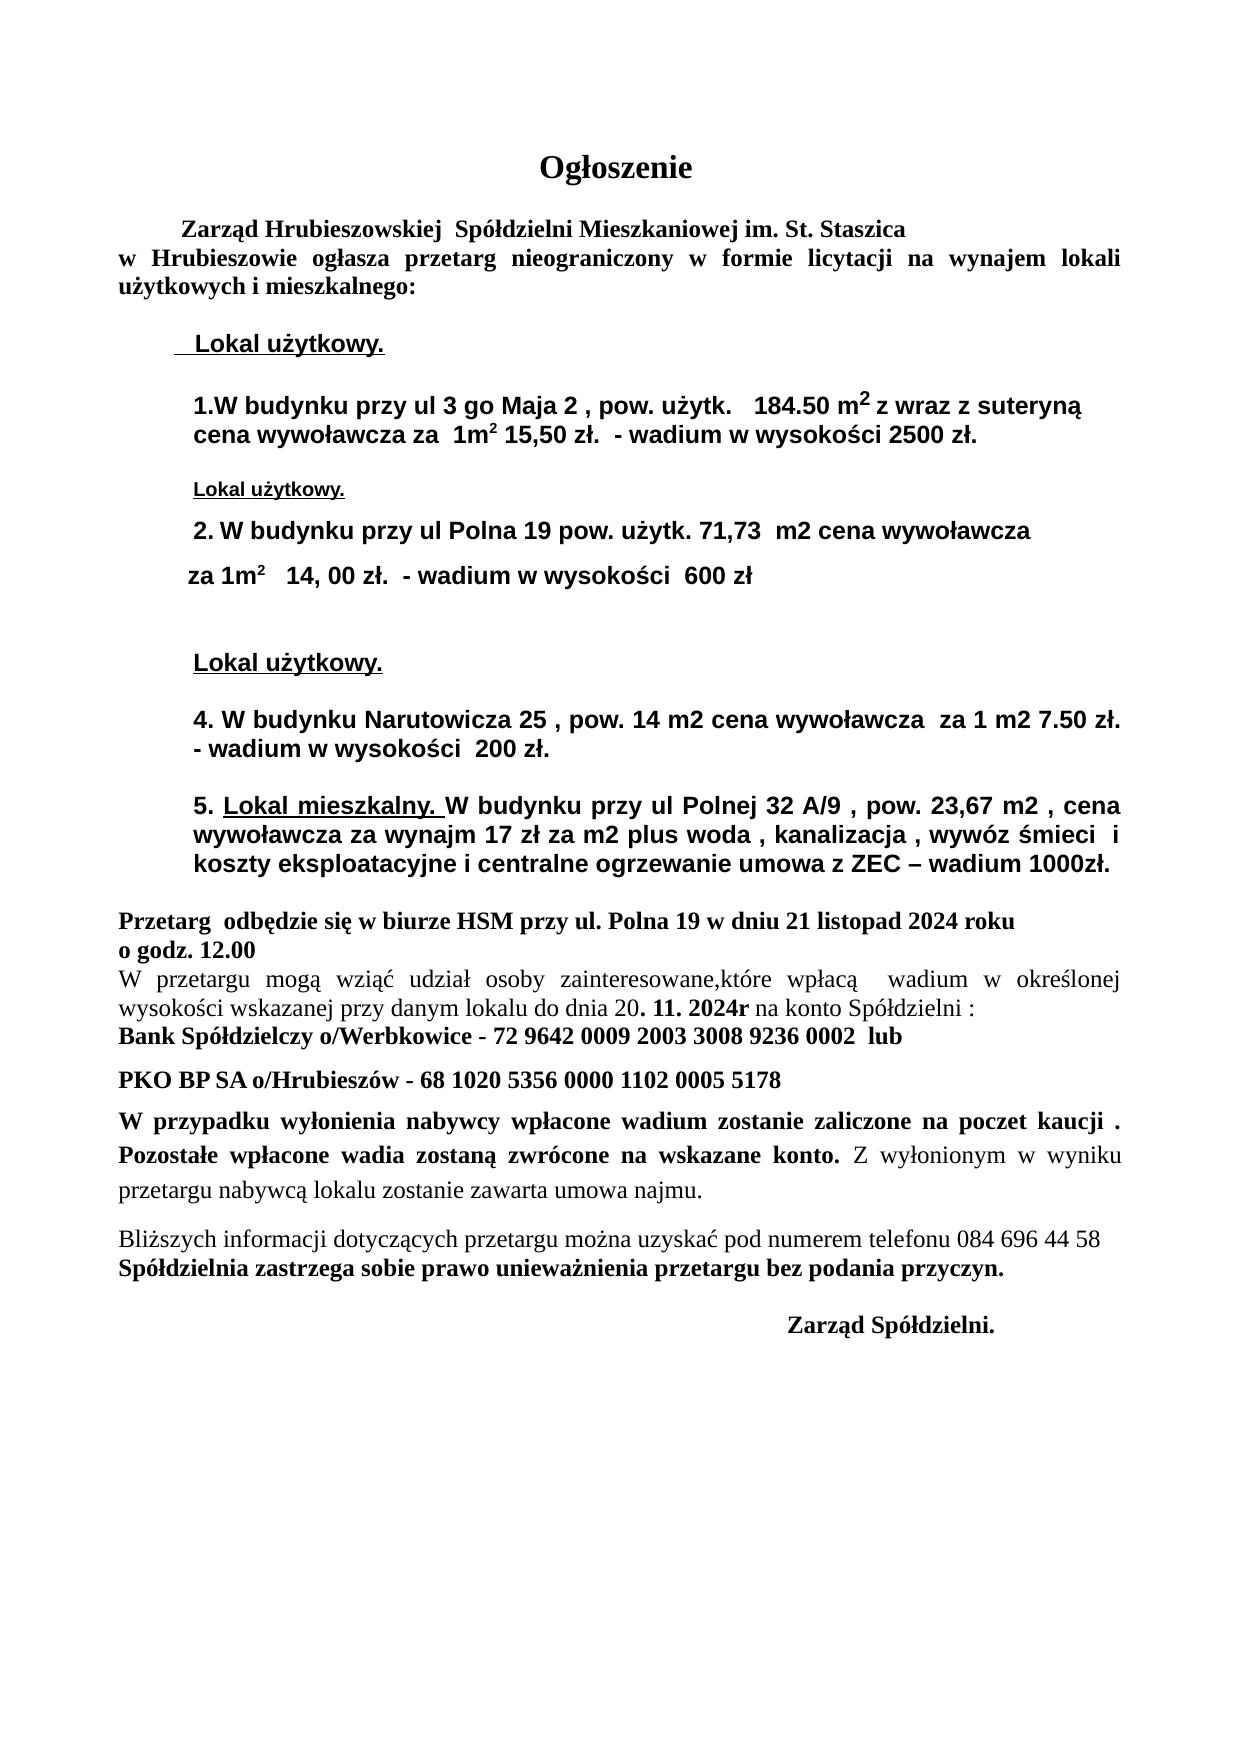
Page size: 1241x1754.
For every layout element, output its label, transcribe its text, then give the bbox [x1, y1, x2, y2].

list Lokal użytkowy. [156, 648, 1122, 676]
text za 1m2 14, 00 zł. - wadium w wysokości 600 zł [118, 561, 1122, 590]
text W przetargu mogą wziąć udział osoby zainteresowane,które wpłacą wadium w określonej wysokości wskazanej przy danym lokalu do dnia 20. 11. 2024r na konto Spółdzielni : [118, 964, 1122, 1021]
text Zarząd Spółdzielni. [118, 1310, 1122, 1339]
text o godz. 12.00 [118, 935, 1122, 964]
list cena wywoławcza za 1m2 15,50 zł. - wadium w wysokości 2500 zł. [156, 420, 1122, 449]
text Ogłoszenie [118, 147, 1122, 185]
text Przetarg odbędzie się w biurze HSM przy ul. Polna 19 w dniu 21 listopad 2024 roku [118, 906, 1122, 935]
text Lokal użytkowy. [118, 329, 1122, 358]
text w Hrubieszowie ogłasza przetarg nieograniczony w formie licytacji na wynajem lokali użytkowych i mieszkalnego: [118, 243, 1122, 300]
list 4. W budynku Narutowicza 25 , pow. 14 m2 cena wywoławcza za 1 m2 7.50 zł. - wadium w wysokości 200 zł. [156, 705, 1122, 763]
list Lokal użytkowy. [156, 477, 1122, 511]
text Bank Spółdzielczy o/Werbkowice - 72 9642 0009 2003 3008 9236 0002 lub [118, 1021, 1122, 1050]
text W przypadku wyłonienia nabywcy wpłacone wadium zostanie zaliczone na poczet kaucji . Pozostałe wpłacone wadia zostaną zwrócone na wskazane konto. Z wyłonionym w wyniku przetargu nabywcą lokalu zostanie zawarta umowa najmu. [118, 1106, 1122, 1204]
text Bliższych informacji dotyczących przetargu można uzyskać pod numerem telefonu 084 696 44 58 [118, 1224, 1122, 1253]
list 1.W budynku przy ul 3 go Maja 2 , pow. użytk. 184.50 m2 z wraz z suteryną [156, 386, 1122, 420]
text Spółdzielnia zastrzega sobie prawo unieważnienia przetargu bez podania przyczyn. [118, 1253, 1122, 1281]
subtitle PKO BP SA o/Hrubieszów - 68 1020 5356 0000 1102 0005 5178 [118, 1065, 1122, 1093]
list 2. W budynku przy ul Polna 19 pow. użytk. 71,73 m2 cena wywoławcza [156, 511, 1122, 544]
text Zarząd Hrubieszowskiej Spółdzielni Mieszkaniowej im. St. Staszica [118, 214, 1122, 243]
list 5. Lokal mieszkalny. W budynku przy ul Polnej 32 A/9 , pow. 23,67 m2 , cena wywoławcza za wynajm 17 zł za m2 plus woda , kanalizacja , wywóz śmieci i koszty eksploatacyjne i centralne ogrzewanie umowa z ZEC – wadium 1000zł. [156, 791, 1122, 878]
